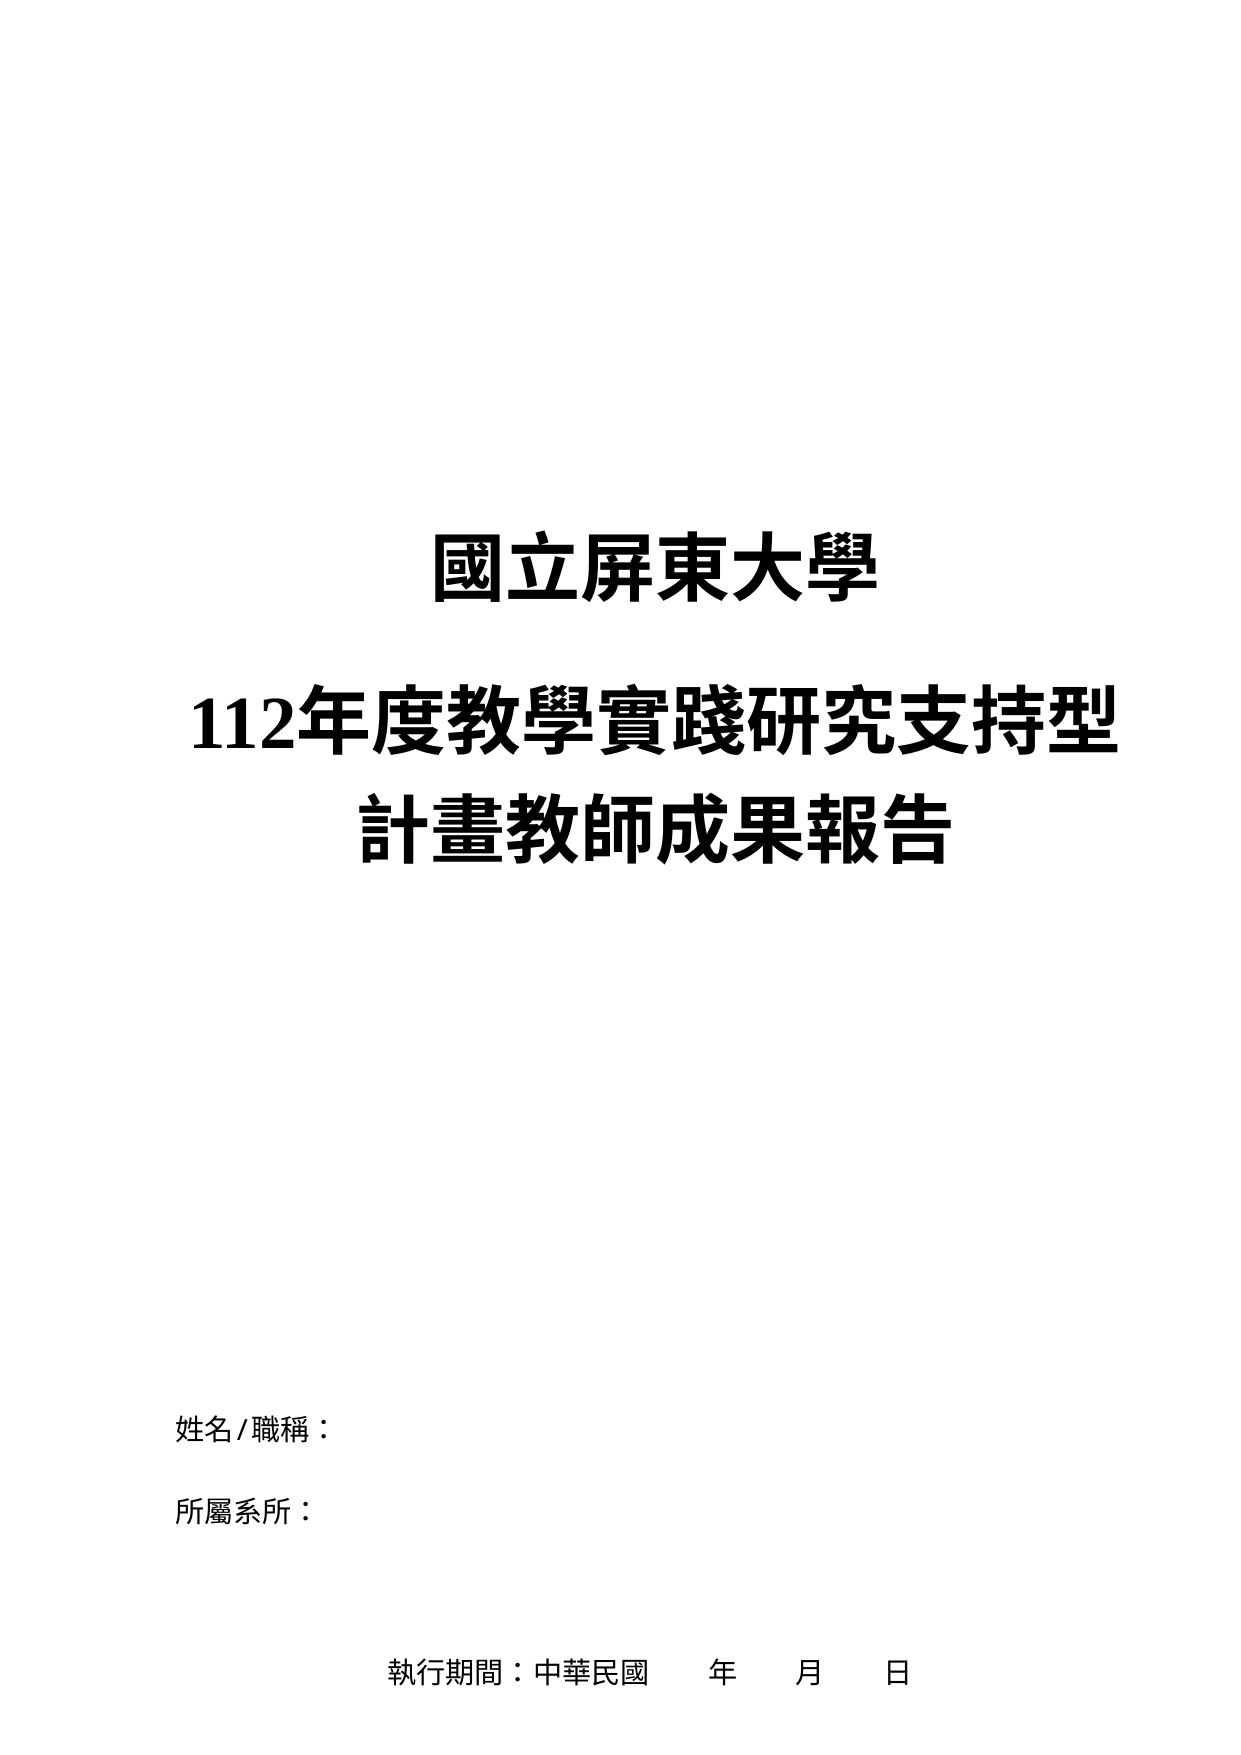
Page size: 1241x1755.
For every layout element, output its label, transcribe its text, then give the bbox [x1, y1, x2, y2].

text 國立屏東大學 [175, 508, 1134, 617]
text 執行期間：中華民國 年 月 日 [223, 1649, 1134, 1692]
text 所屬系所： [175, 1488, 1134, 1531]
text 姓名/職稱： [175, 1406, 1134, 1448]
text 112年度教學實踐研究支持型計畫教師成果報告 [175, 661, 1134, 879]
